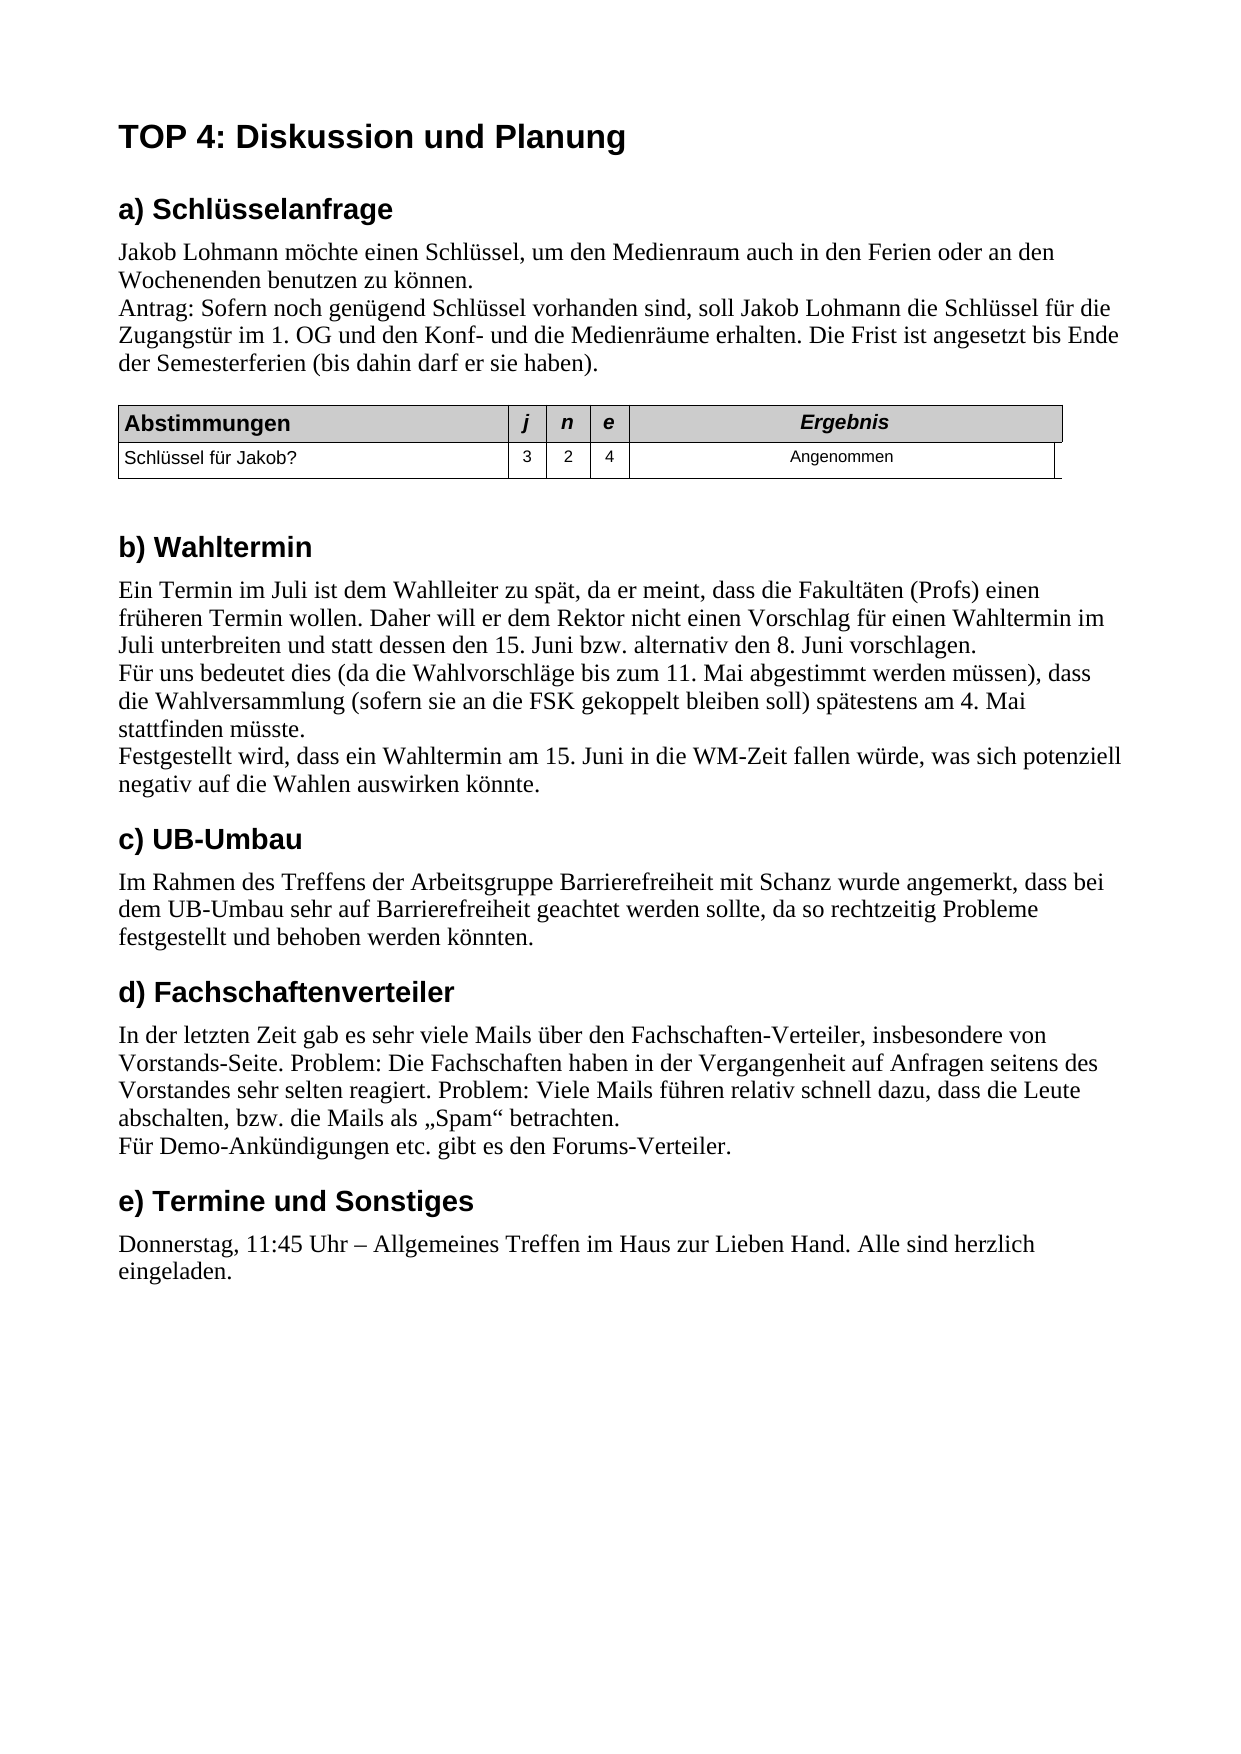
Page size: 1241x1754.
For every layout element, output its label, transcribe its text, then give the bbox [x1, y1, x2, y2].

table_cell 3 [509, 443, 546, 478]
table_cell 2 [547, 443, 590, 478]
table_cell [1055, 443, 1062, 478]
text Donnerstag, 11:45 Uhr – Allgemeines Treffen im Haus zur Lieben Hand. Alle sind herzlich eingeladen. [118, 1230, 1122, 1285]
subtitle b) Wahltermin [118, 531, 1122, 564]
table_header Ergebnis [630, 406, 1062, 442]
text Für uns bedeutet dies (da die Wahlvorschläge bis zum 11. Mai abgestimmt werden müssen), dass die Wahlversammlung (sofern sie an die FSK gekoppelt bleiben soll) spätestens am 4. Mai stattfinden müsste. [118, 659, 1122, 742]
text Jakob Lohmann möchte einen Schlüssel, um den Medienraum auch in den Ferien oder an den Wochenenden benutzen zu können. [118, 238, 1122, 294]
subtitle e) Termine und Sonstiges [118, 1185, 1122, 1217]
table_cell Angenommen [630, 443, 1054, 478]
table_header n [547, 406, 590, 442]
subtitle d) Fachschaftenverteiler [118, 976, 1122, 1009]
text Festgestellt wird, dass ein Wahltermin am 15. Juni in die WM-Zeit fallen würde, was sich potenziell negativ auf die Wahlen auswirken könnte. [118, 742, 1122, 798]
subtitle TOP 4: Diskussion und Planung [118, 118, 1122, 156]
table_cell Schlüssel für Jakob? [119, 443, 508, 478]
text Für Demo-Ankündigungen etc. gibt es den Forums-Verteiler. [118, 1132, 1122, 1160]
text Ein Termin im Juli ist dem Wahlleiter zu spät, da er meint, dass die Fakultäten (Profs) einen früheren Termin wollen. Daher will er dem Rektor nicht einen Vorschlag für einen Wahltermin im Juli unterbreiten und statt dessen den 15. Juni bzw. alternativ den 8. Juni vorschlagen. [118, 576, 1122, 659]
table_header Abstimmungen [119, 406, 508, 442]
subtitle a) Schlüsselanfrage [118, 193, 1122, 226]
subtitle c) UB-Umbau [118, 823, 1122, 855]
list Im Rahmen des Treffens der Arbeitsgruppe Barrierefreiheit mit Schanz wurde angemerkt, dass bei dem UB-Umbau sehr auf Barrierefreiheit geachtet werden sollte, da so rechtzeitig Probleme festgestellt und behoben werden könnten. [118, 868, 1122, 951]
table_header e [591, 406, 629, 442]
table_header j [509, 406, 546, 442]
table_cell 4 [591, 443, 629, 478]
text Antrag: Sofern noch genügend Schlüssel vorhanden sind, soll Jakob Lohmann die Schlüssel für die Zugangstür im 1. OG und den Konf- und die Medienräume erhalten. Die Frist ist angesetzt bis Ende der Semesterferien (bis dahin darf er sie haben). [118, 294, 1122, 377]
text In der letzten Zeit gab es sehr viele Mails über den Fachschaften-Verteiler, insbesondere von Vorstands-Seite. Problem: Die Fachschaften haben in der Vergangenheit auf Anfragen seitens des Vorstandes sehr selten reagiert. Problem: Viele Mails führen relativ schnell dazu, dass die Leute abschalten, bzw. die Mails als „Spam“ betrachten. [118, 1021, 1122, 1132]
